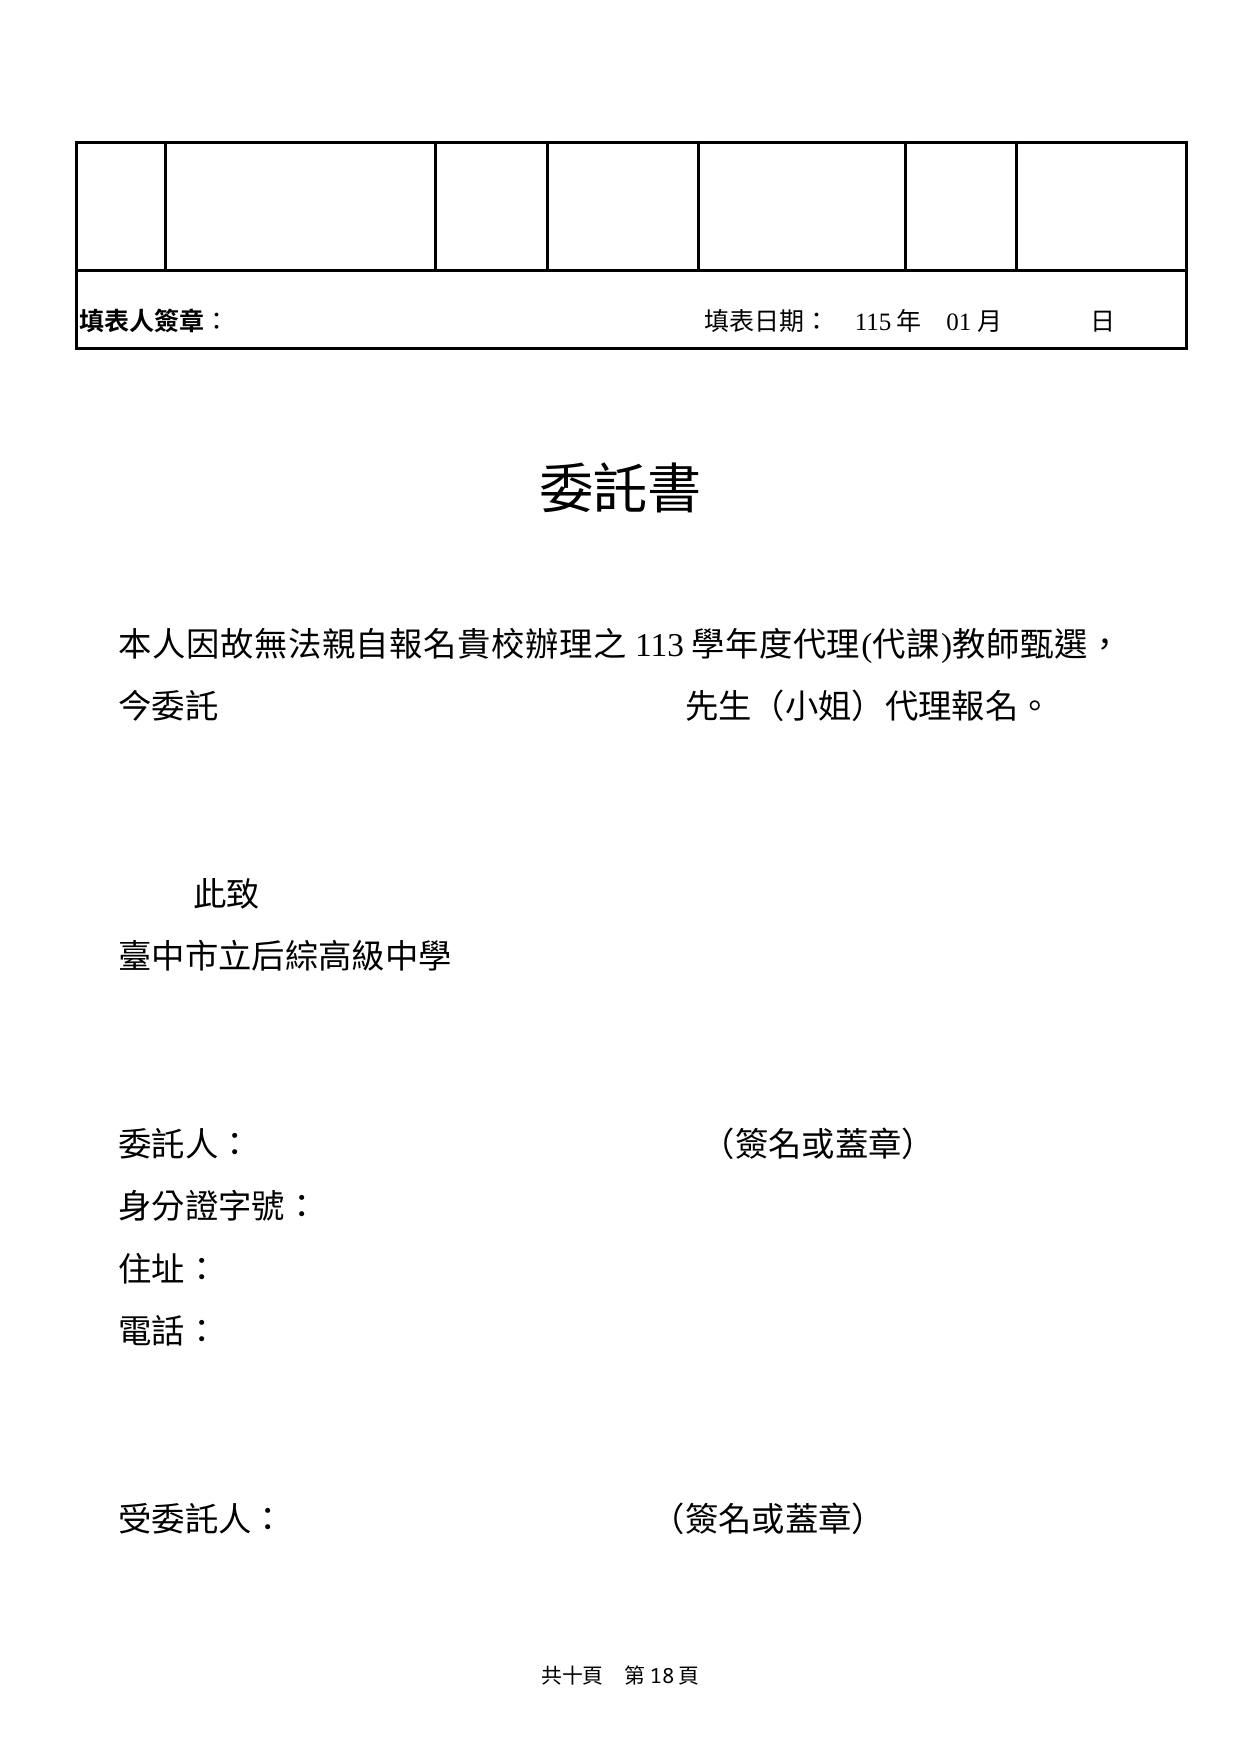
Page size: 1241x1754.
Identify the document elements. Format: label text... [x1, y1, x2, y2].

table_cell [1073, 350, 1077, 412]
table_cell [77, 350, 146, 412]
table_cell [146, 350, 1073, 412]
table_cell [1077, 350, 1187, 412]
text 電話： [118, 1287, 1122, 1350]
text 受委託人： （簽名或蓋章） [118, 1475, 1122, 1537]
text 委託人： （簽名或蓋章） [118, 1100, 1122, 1162]
table_cell 經 歷 [78, 144, 164, 269]
table_cell [167, 144, 434, 269]
table_cell [1018, 144, 1185, 269]
table_cell [437, 144, 546, 269]
text 臺中市立后綜高級中學 [118, 912, 1122, 975]
text 住址： [118, 1225, 1122, 1287]
text 此致 [118, 850, 1122, 912]
text 身分證字號： [118, 1162, 1122, 1225]
text 委託書 [118, 412, 1122, 537]
table_cell [907, 144, 1015, 269]
table_cell [549, 144, 697, 269]
table_cell [700, 144, 904, 269]
table_cell 填表人簽章： 填表日期： 115年 01 月 日 [78, 272, 1185, 347]
text 本人因故無法親自報名貴校辦理之113學年度代理(代課)教師甄選，今委託 先生（小姐）代理報名。 [118, 600, 1122, 725]
